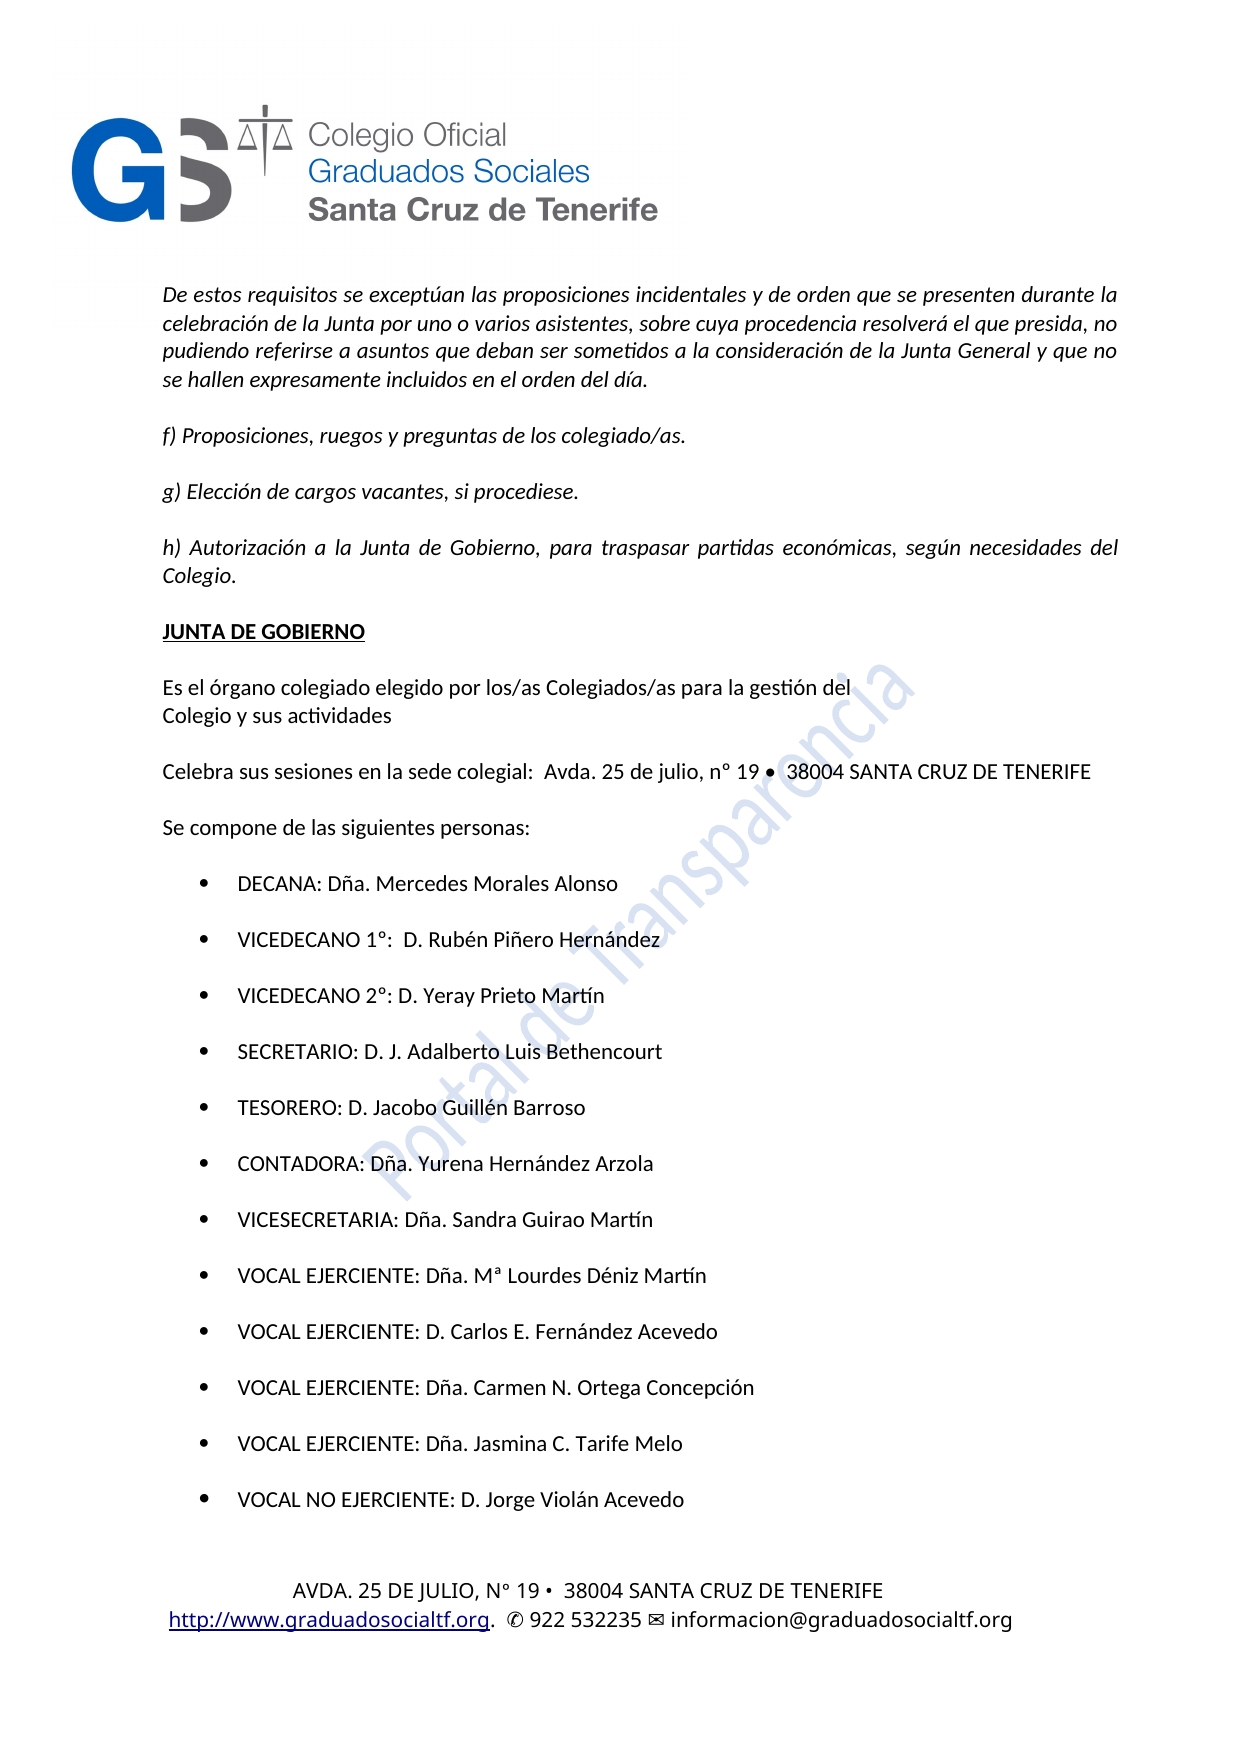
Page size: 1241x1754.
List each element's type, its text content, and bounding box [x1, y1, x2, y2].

list VOCAL EJERCIENTE: D. Carlos E. Fernández Acevedo [200, 1317, 1122, 1373]
list VICEDECANO 1º: D. Rubén Piñero Hernández [590, 925, 1122, 981]
text Celebra sus sesiones en la sede colegial: Avda. 25 de julio, nº 19 • 38004 SANTA CRUZ DE TENERIFE [793, 757, 1122, 785]
list VOCAL EJERCIENTE: Dña. Carmen N. Ortega Concepción [200, 1373, 1122, 1429]
list VICEDECANO 2º: D. Yeray Prieto Martín [200, 981, 1122, 1037]
text [896, 673, 1122, 701]
text De estos requisitos se exceptúan las proposiciones incidentales y de orden que se presenten durante la celebración de la Junta por uno o varios asistentes, sobre cuya procedencia resolverá el que presida, no pudiendo referirse a asuntos que deban ser sometidos a la consideración de la Junta General y que no se hallen expresamente incluidos en el orden del día. [162, 281, 1122, 393]
list VICEDECANO 1º: D. Rubén Piñero Hernández [200, 925, 619, 981]
list CONTADORA: Dña. Yurena Hernández Arzola [200, 1149, 1122, 1205]
text [839, 701, 1122, 729]
text [767, 813, 1122, 841]
text Colegio y sus actividades [162, 701, 838, 729]
text h) Autorización a la Junta de Gobierno, para traspasar partidas económicas, según necesidades del Colegio. [162, 533, 1122, 589]
list DECANA: Dña. Mercedes Morales Alonso [200, 869, 1122, 925]
list VOCAL EJERCIENTE: Dña. Jasmina C. Tarife Melo [200, 1429, 1122, 1486]
list VOCAL EJERCIENTE: Dña. Mª Lourdes Déniz Martín [200, 1261, 1122, 1317]
list TESORERO: D. Jacobo Guillén Barroso [200, 1093, 1122, 1149]
list SECRETARIO: D. J. Adalberto Luis Bethencourt [200, 1037, 1122, 1093]
text JUNTA DE GOBIERNO [162, 617, 1122, 645]
list VICESECRETARIA: Dña. Sandra Guirao Martín [200, 1205, 1122, 1261]
text Celebra sus sesiones en la sede colegial: Avda. 25 de julio, nº 19 • 38004 SANTA CRUZ DE TENERIFE [162, 757, 783, 785]
text Se compone de las siguientes personas: [162, 813, 756, 841]
text g) Elección de cargos vacantes, si procediese. [162, 477, 1122, 505]
text Es el órgano colegiado elegido por los/as Colegiados/as para la gestión del [162, 673, 890, 701]
list VOCAL NO EJERCIENTE: D. Jorge Violán Acevedo [200, 1486, 1122, 1542]
text f) Proposiciones, ruegos y preguntas de los colegiado/as. [162, 421, 1122, 449]
